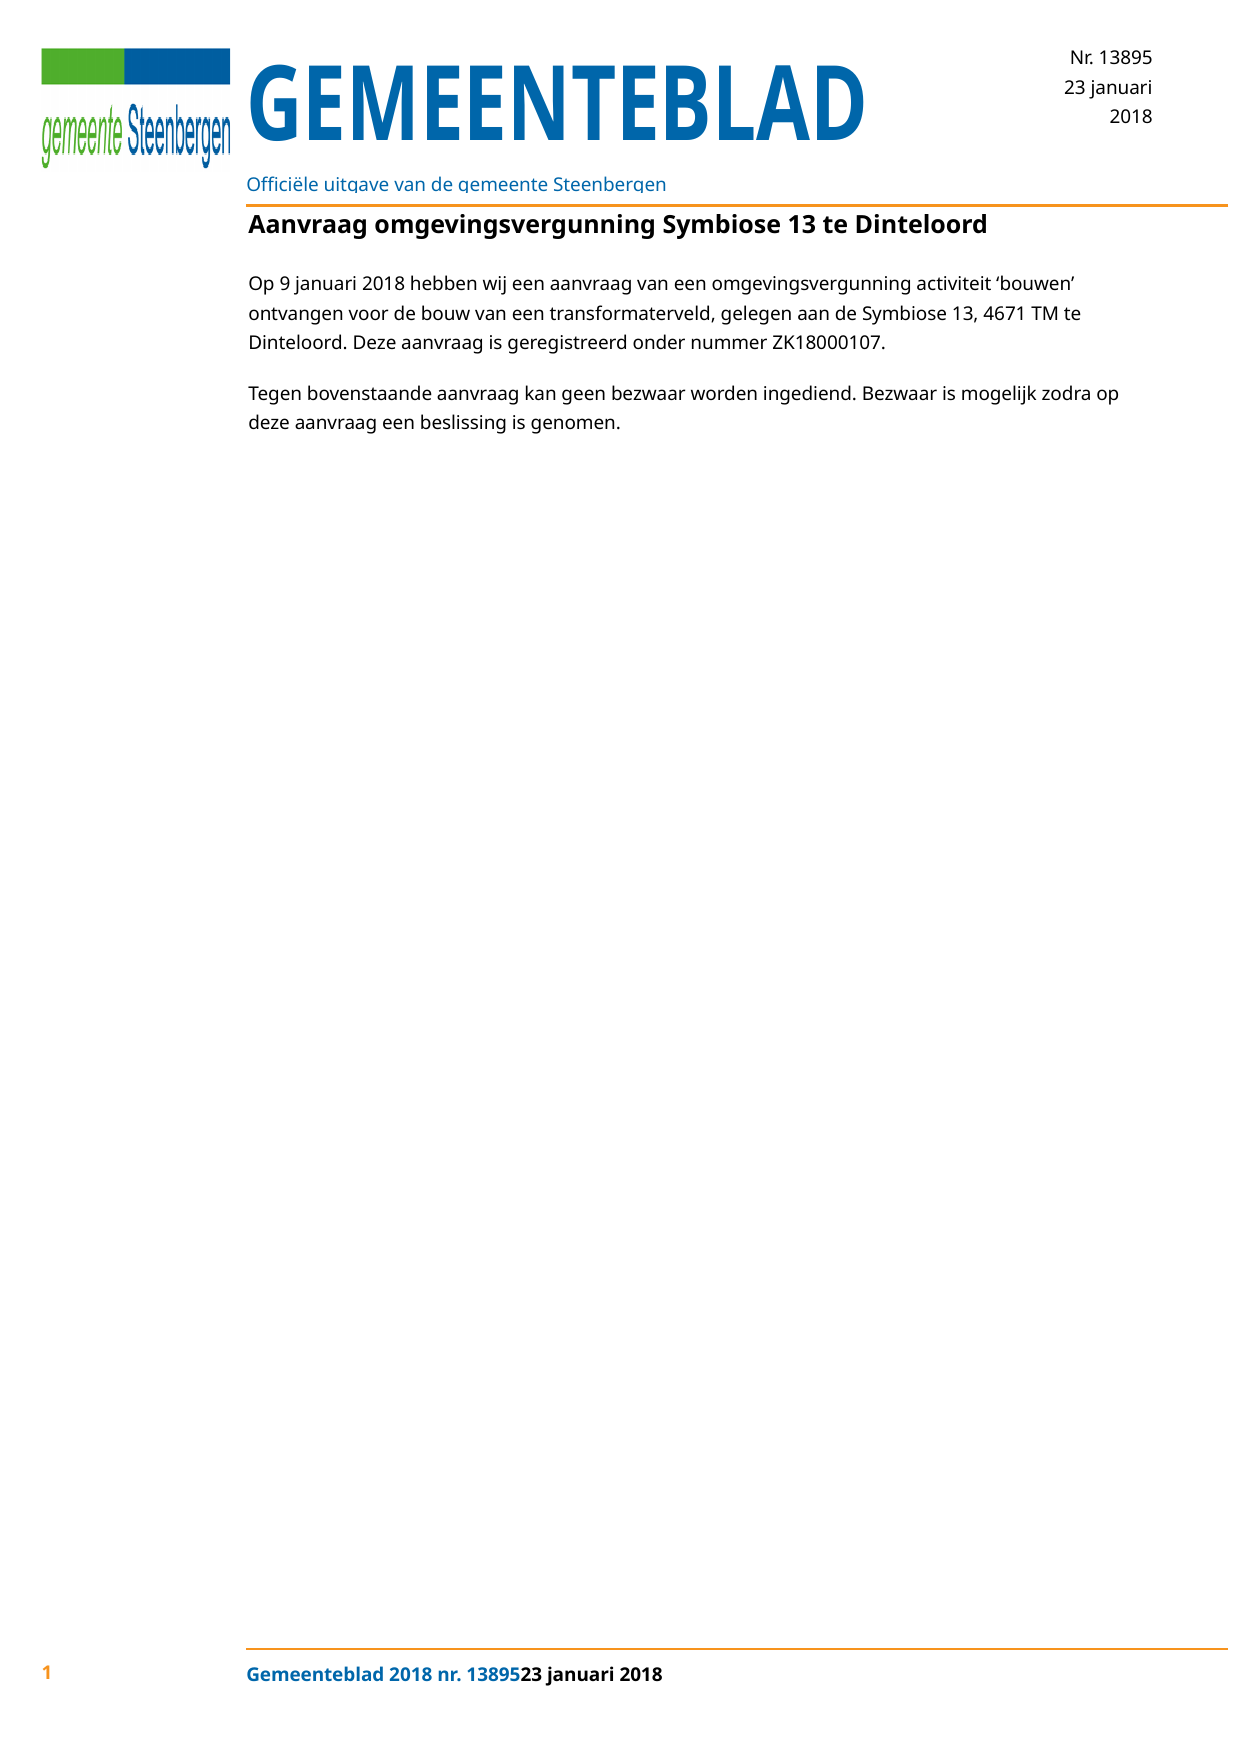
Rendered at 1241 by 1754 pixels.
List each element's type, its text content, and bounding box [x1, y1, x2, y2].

text Op 9 januari 2018 hebben wij een aanvraag van een omgevingsvergunning activiteit ‘bouwen’ ontvangen voor de bouw van een transformaterveld, gelegen aan de Symbiose 13, 4671 TM te Dinteloord. Deze aanvraag is geregistreerd onder nummer ZK18000107. [248, 270, 1152, 355]
picture [41, 47, 231, 172]
text Tegen bovenstaande aanvraag kan geen bezwaar worden ingediend. Bezwaar is mogelijk zodra op deze aanvraag een beslissing is genomen. [248, 380, 1152, 435]
text Aanvraag omgevingsvergunning Symbiose 13 te Dinteloord [248, 207, 1152, 241]
